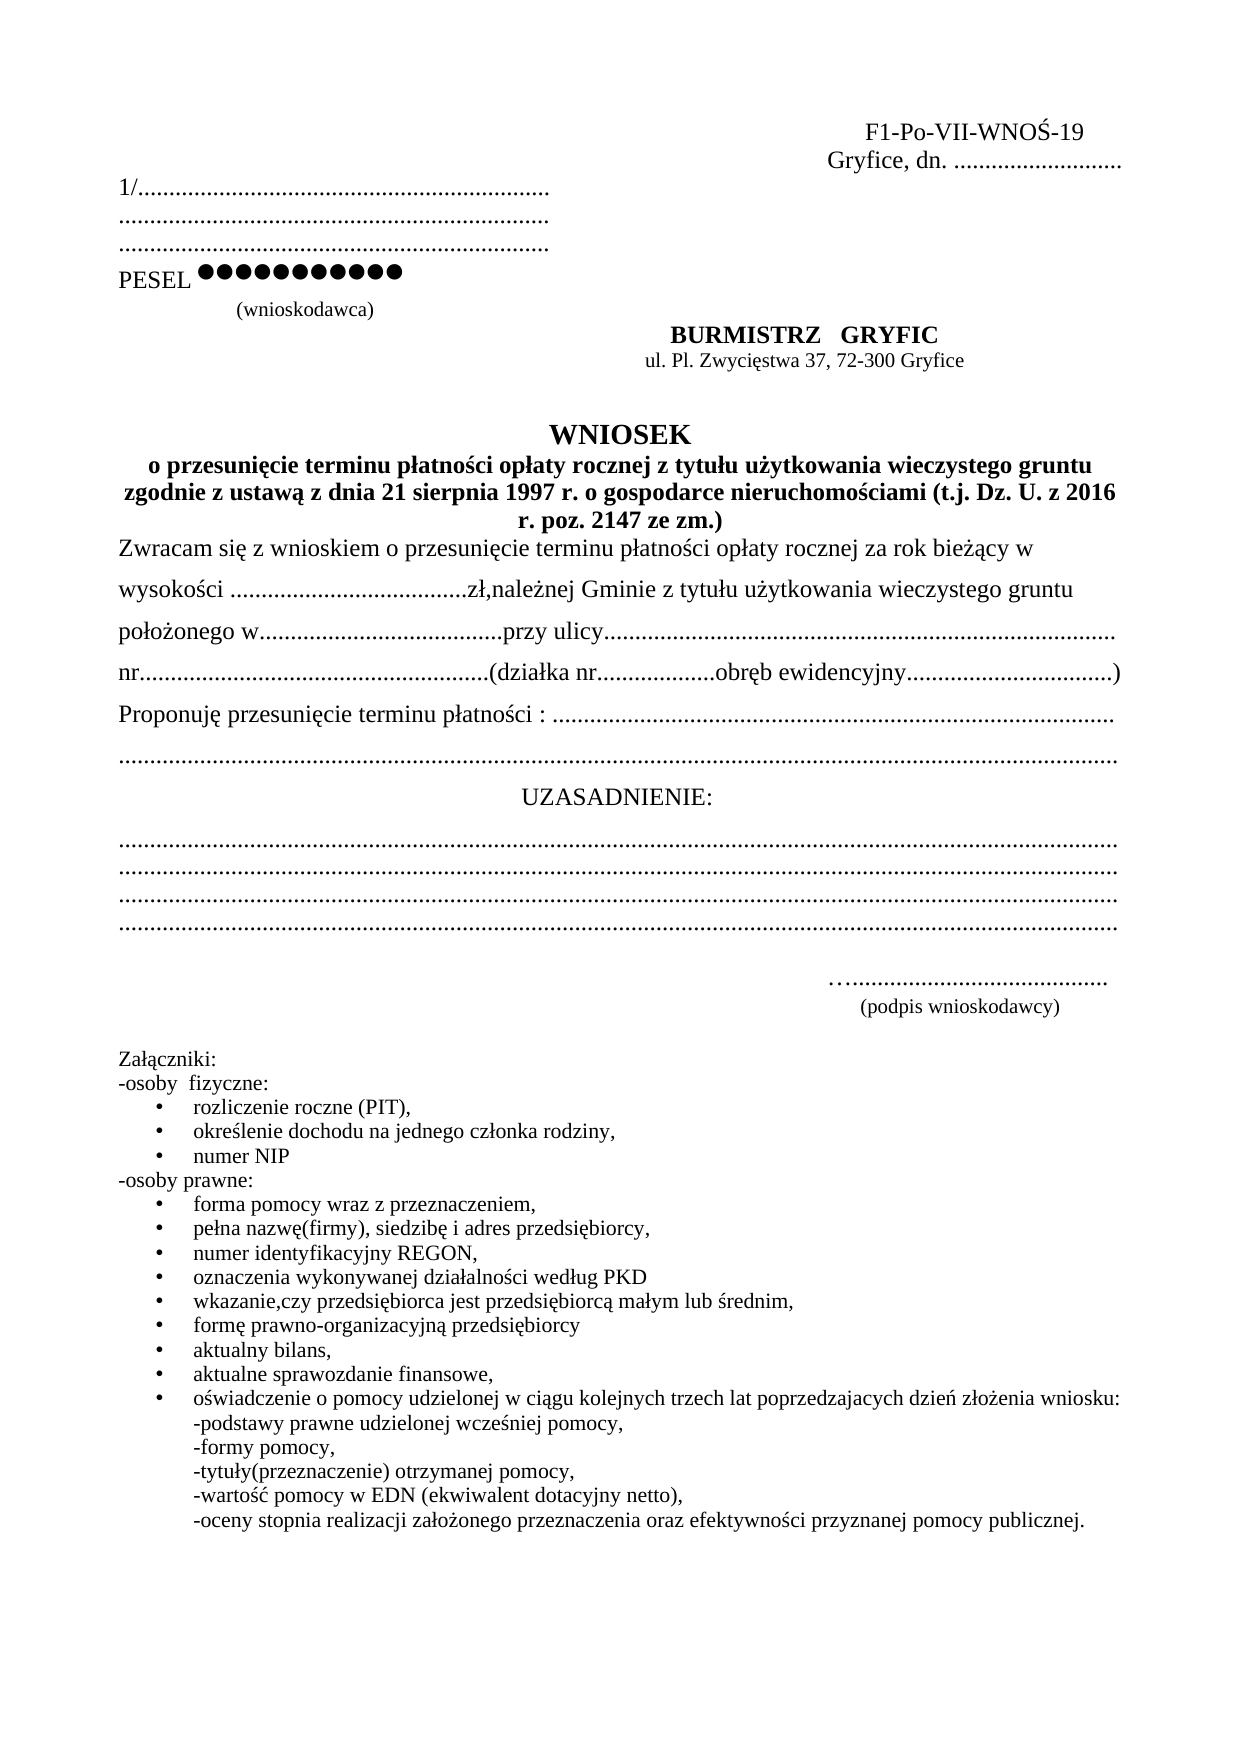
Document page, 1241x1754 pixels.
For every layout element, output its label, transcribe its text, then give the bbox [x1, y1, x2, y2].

list forma pomocy wraz z przeznaczeniem, [156, 1192, 1122, 1216]
text Zwracam się z wnioskiem o przesunięcie terminu płatności opłaty rocznej za rok bieżący w wysokości ......................................zł,należnej Gminie z tytułu użytkowania wieczystego gruntu położonego w.......................................przy ulicy.................................................................................. [118, 534, 1122, 645]
list numer identyfikacyjny REGON, [156, 1241, 1122, 1265]
list oświadczenie o pomocy udzielonej w ciągu kolejnych trzech lat poprzedzajacych dzień złożenia wniosku: [156, 1386, 1122, 1411]
text ................................................................................................................................................................ [118, 880, 1122, 908]
list aktualny bilans, [156, 1338, 1122, 1362]
list wkazanie,czy przedsiębiorca jest przedsiębiorcą małym lub średnim, [156, 1289, 1122, 1313]
text ..................................................................... [118, 201, 1122, 229]
list -tytuły(przeznaczenie) otrzymanej pomocy, [156, 1459, 1122, 1483]
text ..................................................................... [118, 229, 1122, 257]
text Gryfice, dn. ........................... [118, 146, 1122, 173]
list -formy pomocy, [156, 1435, 1122, 1459]
list -oceny stopnia realizacji założonego przeznaczenia oraz efektywności przyznanej pomocy publicznej. [156, 1508, 1122, 1532]
text o przesunięcie terminu płatności opłaty rocznej z tytułu użytkowania wieczystego gruntu zgodnie z ustawą z dnia 21 sierpnia 1997 r. o gospodarce nieruchomościami (t.j. Dz. U. z 2016 r. poz. 2147 ze zm.) [118, 451, 1122, 534]
text nr........................................................(działka nr...................obręb ewidencyjny.................................) [118, 658, 1122, 686]
text 1/.................................................................. [118, 173, 1122, 201]
text -osoby prawne: [118, 1168, 1122, 1192]
list -wartość pomocy w EDN (ekwiwalent dotacyjny netto), [156, 1483, 1122, 1508]
list pełna nazwę(firmy), siedzibę i adres przedsiębiorcy, [156, 1216, 1122, 1241]
list oznaczenia wykonywanej działalności według PKD [156, 1265, 1122, 1289]
text WNIOSEK [118, 418, 1122, 451]
text ul. Pl. Zwycięstwa 37, 72-300 Gryfice [487, 349, 1122, 372]
list rozliczenie roczne (PIT), [156, 1095, 1122, 1119]
text (wnioskodawca) [118, 298, 1122, 321]
text F1-Po-VII-WNOŚ-19 [118, 118, 1122, 146]
text ................................................................................................................................................................ [118, 908, 1122, 936]
text ................................................................................................................................................................ [118, 825, 1122, 852]
text Załączniki: [118, 1046, 1122, 1071]
text -osoby fizyczne: [118, 1071, 1122, 1095]
text UZASADNIENIE: [118, 783, 1122, 811]
list formę prawno-organizacyjną przedsiębiorcy [156, 1313, 1122, 1338]
text PESEL  [118, 257, 1122, 298]
list numer NIP [156, 1143, 1122, 1168]
text …......................................... (podpis wnioskodawcy) [118, 936, 1122, 1019]
text Proponuję przesunięcie terminu płatności : .......................................................................................... [118, 700, 1122, 728]
text ................................................................................................................................................................ [118, 852, 1122, 880]
list -podstawy prawne udzielonej wcześniej pomocy, [156, 1411, 1122, 1435]
list określenie dochodu na jednego członka rodziny, [156, 1119, 1122, 1143]
text ................................................................................................................................................................ [118, 742, 1122, 769]
text BURMISTRZ GRYFIC [487, 321, 1122, 349]
list aktualne sprawozdanie finansowe, [156, 1362, 1122, 1386]
